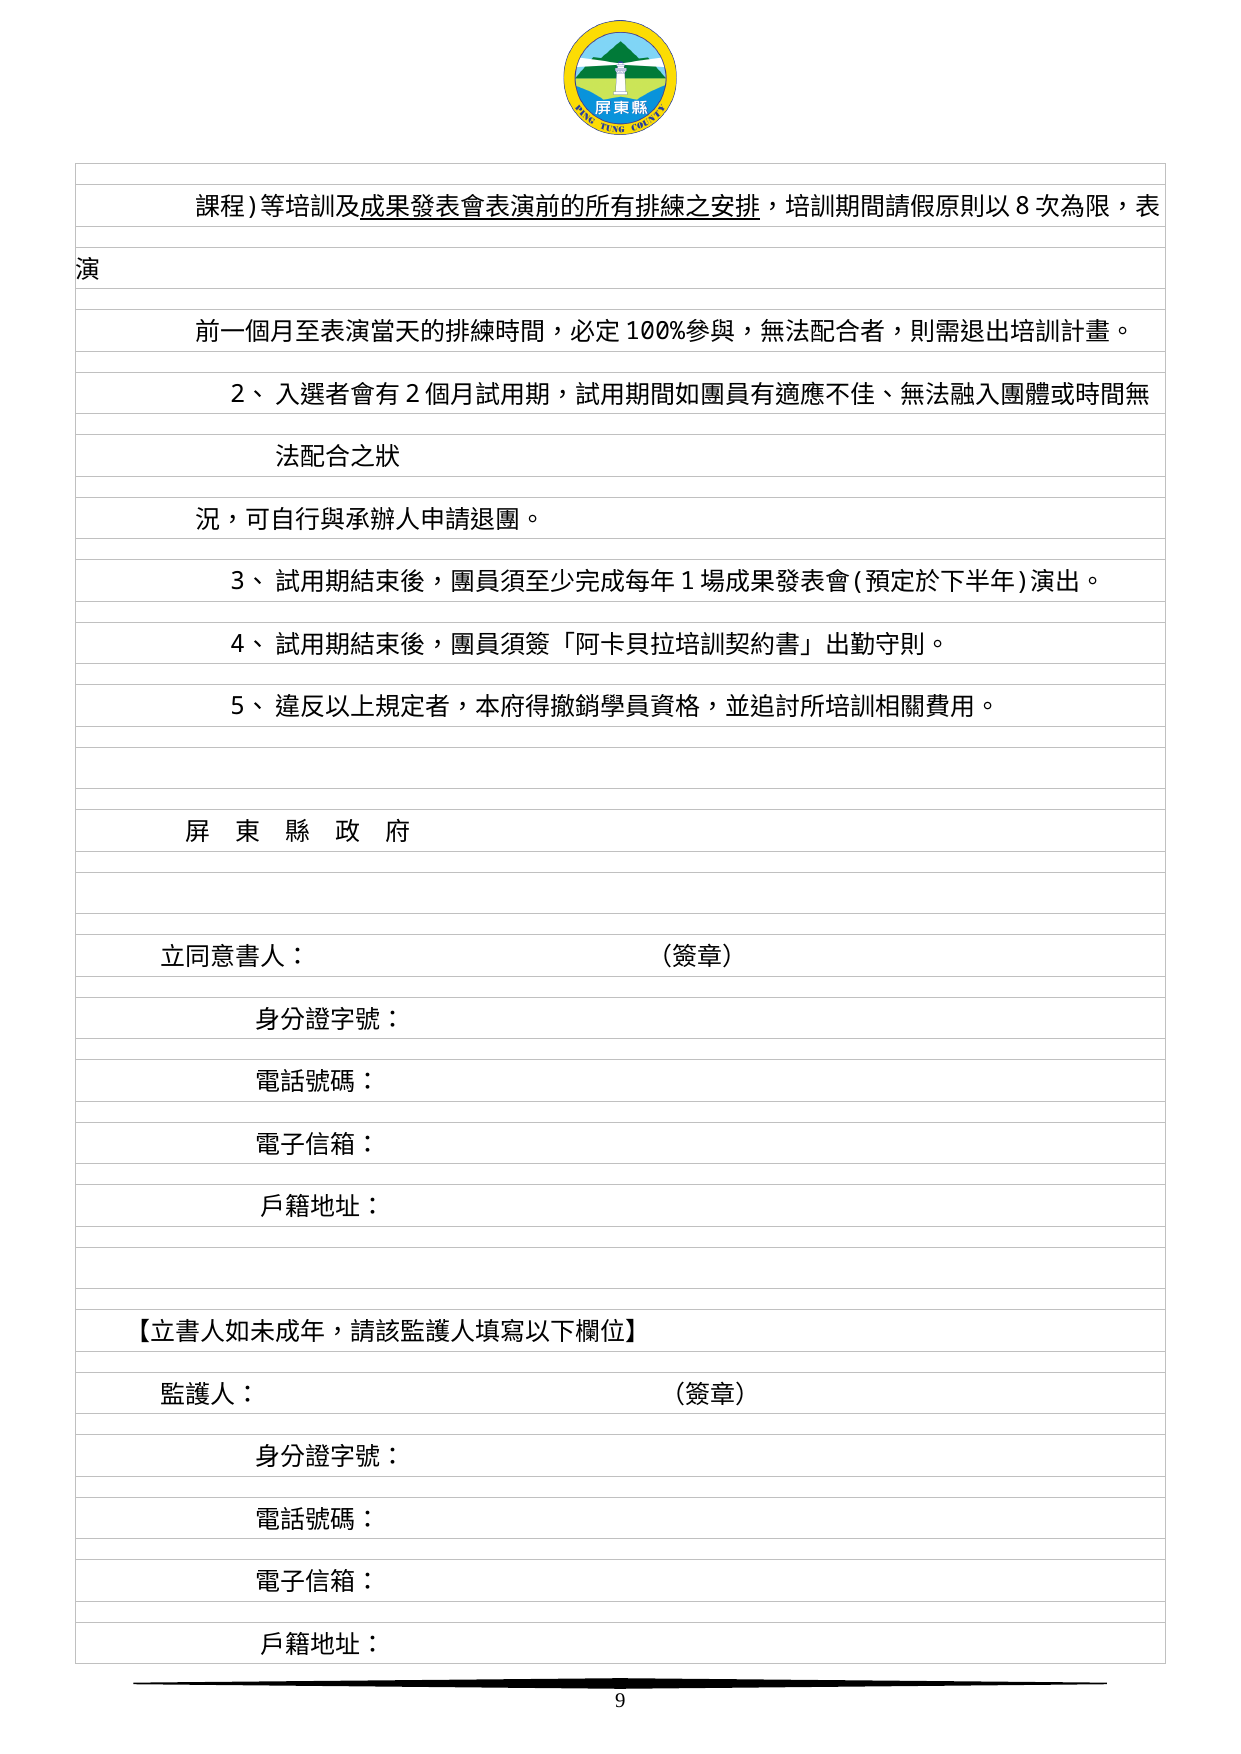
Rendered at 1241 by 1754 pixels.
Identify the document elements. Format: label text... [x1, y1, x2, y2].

text [76, 914, 1165, 934]
text 電話號碼： [76, 1060, 1165, 1101]
text [10, 913, 75, 976]
text 課程)等培訓及成果發表會表演前的所有排練之安排，培訓期間請假原則以8次為限，表 [76, 185, 1165, 226]
text [76, 977, 1165, 997]
text 演 [76, 248, 1165, 288]
list [225, 602, 1165, 622]
text [76, 289, 1165, 309]
list 入選者會有2個月試用期，試用期間如團員有適應不佳、無法融入團體或時間無 [225, 373, 1165, 413]
list [225, 539, 1165, 559]
text [125, 1164, 1165, 1184]
text 電子信箱： [76, 1560, 1165, 1601]
list 法配合之狀 [225, 435, 1165, 476]
text [76, 1477, 1165, 1497]
text 電子信箱： [76, 1123, 1165, 1163]
list [225, 352, 1165, 372]
text [76, 1414, 1165, 1434]
text 戶籍地址： [125, 1623, 1165, 1663]
text 【立書人如未成年，請該監護人填寫以下欄位】 [125, 1310, 1165, 1351]
text [10, 788, 75, 851]
text [76, 1539, 1165, 1559]
text 身分證字號： [76, 998, 1165, 1038]
list [225, 664, 1165, 684]
text 立同意書人： （簽章） [76, 935, 1165, 976]
text [76, 227, 1165, 247]
text 監護人： （簽章） [76, 1373, 1165, 1413]
text [125, 1602, 1165, 1622]
text 屏 東 縣 政 府 [76, 810, 1165, 851]
text [76, 477, 1165, 497]
text [125, 1289, 1165, 1309]
text [76, 1039, 1165, 1059]
text 況，可自行與承辦人申請退團。 [76, 498, 1165, 538]
list 違反以上規定者，本府得撤銷學員資格，並追討所培訓相關費用。 [225, 685, 1165, 726]
text 身分證字號： [76, 1435, 1165, 1476]
list 試用期結束後，團員須至少完成每年1場成果發表會(預定於下半年)演出。 [225, 560, 1165, 601]
text [76, 1352, 1165, 1372]
text 前一個月至表演當天的排練時間，必定100%參與，無法配合者，則需退出培訓計畫。 [76, 310, 1165, 351]
text [10, 1351, 75, 1413]
text [76, 164, 1165, 184]
list [225, 414, 1165, 434]
text 戶籍地址： [125, 1185, 1165, 1226]
list 試用期結束後，團員須簽「阿卡貝拉培訓契約書」出勤守則。 [225, 623, 1165, 663]
text [76, 1102, 1165, 1122]
picture [563, 20, 677, 135]
text 電話號碼： [76, 1498, 1165, 1538]
text [76, 789, 1165, 809]
